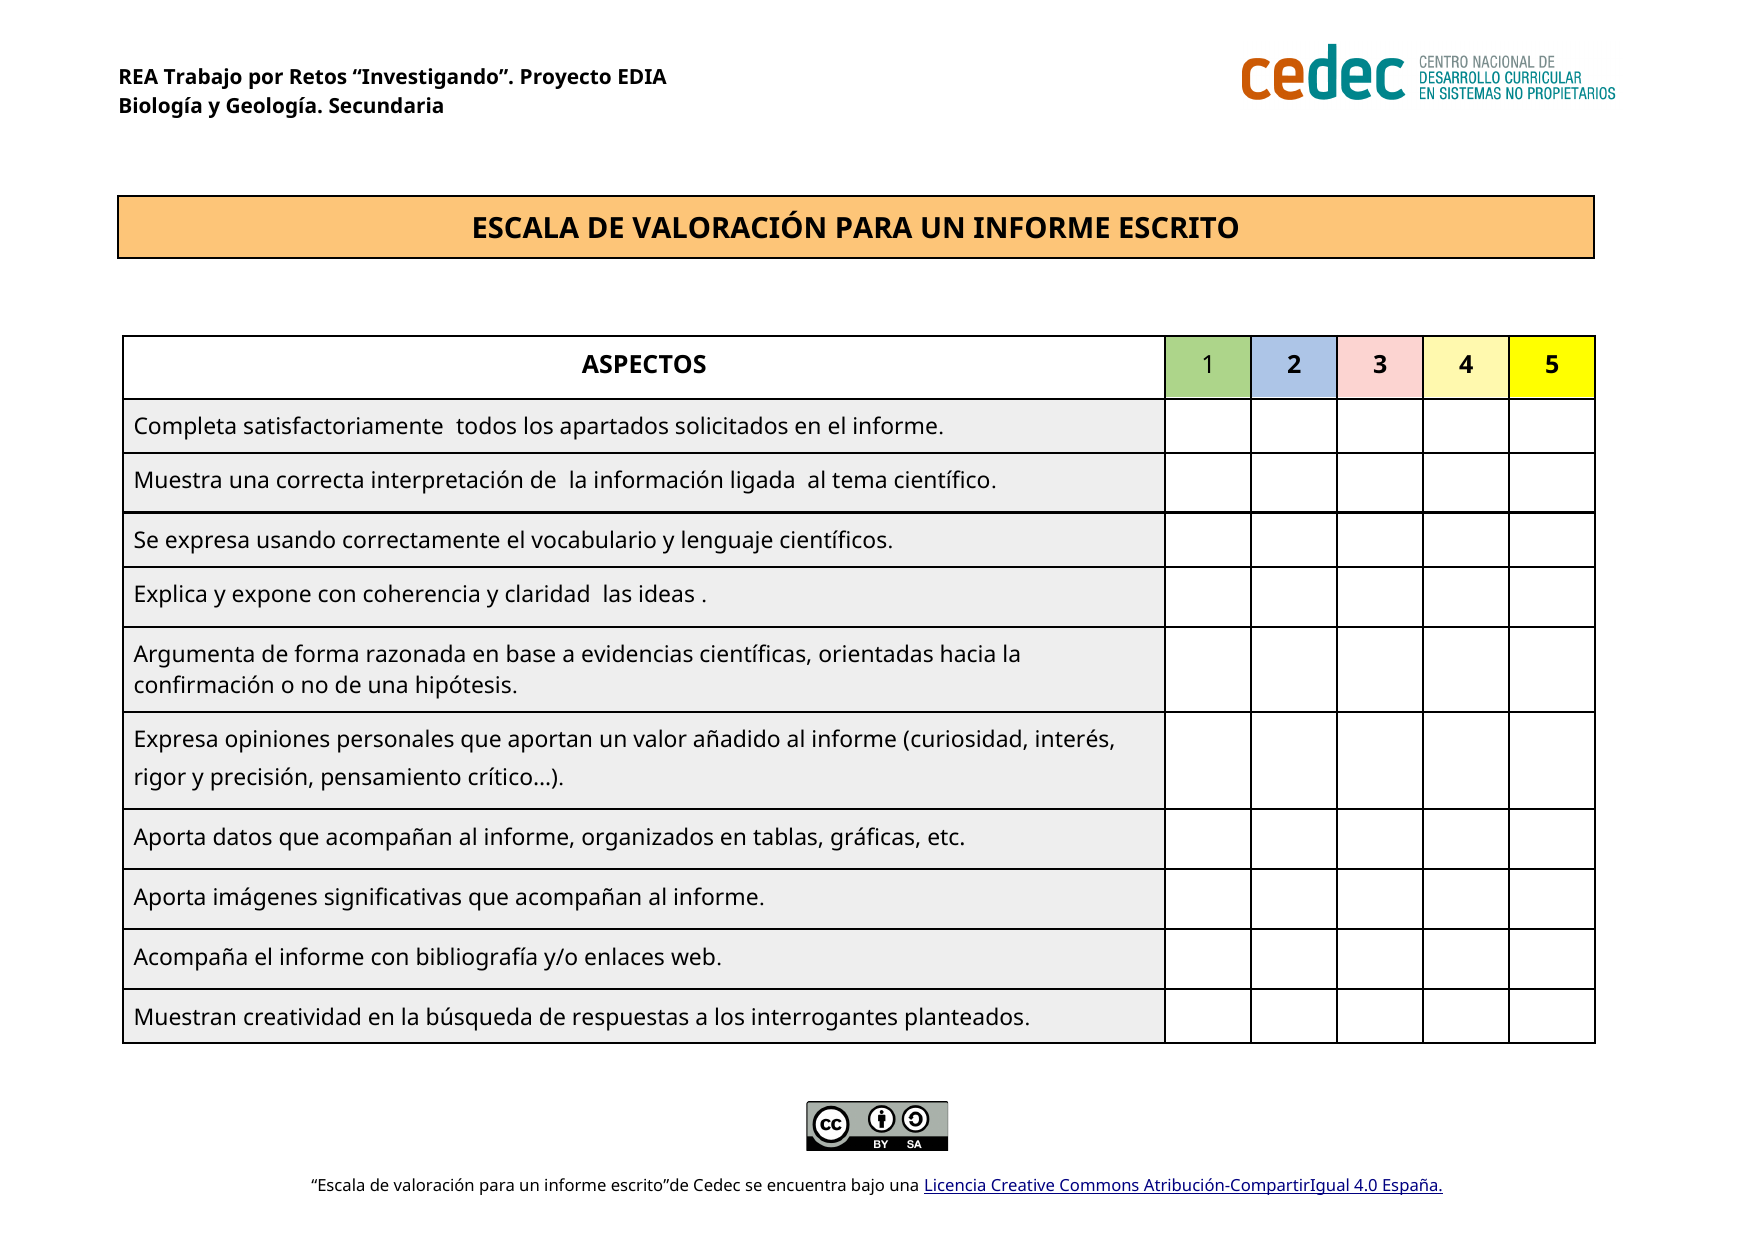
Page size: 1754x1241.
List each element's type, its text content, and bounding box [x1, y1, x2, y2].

table_cell [1166, 713, 1250, 808]
table_cell [1338, 930, 1422, 988]
table_cell [1510, 990, 1594, 1042]
table_cell [1252, 930, 1336, 988]
table_cell [1424, 990, 1508, 1042]
table_cell Aporta datos que acompañan al informe, organizados en tablas, gráficas, etc. [124, 810, 1164, 868]
table_cell [1424, 713, 1508, 808]
table_cell [1166, 628, 1250, 711]
table_cell [1424, 514, 1508, 566]
table_header ESCALA DE VALORACIÓN PARA UN INFORME ESCRITO [119, 197, 1593, 257]
table_cell [1338, 628, 1422, 711]
table_cell [1166, 990, 1250, 1042]
table_cell [1510, 713, 1594, 808]
table_cell [1252, 810, 1336, 868]
table_cell [1166, 870, 1250, 928]
table_cell [1338, 810, 1422, 868]
table_cell [1252, 568, 1336, 626]
table_header ASPECTOS [124, 337, 1164, 397]
table_cell [1338, 713, 1422, 808]
table_header 5 [1510, 337, 1594, 397]
table_cell Aporta imágenes significativas que acompañan al informe. [124, 870, 1164, 928]
table_cell [1510, 930, 1594, 988]
table_cell [1510, 514, 1594, 566]
table_cell [1338, 568, 1422, 626]
table_cell [1252, 628, 1336, 711]
table_cell [1338, 870, 1422, 928]
table_cell [1510, 568, 1594, 626]
table_cell Muestran creatividad en la búsqueda de respuestas a los interrogantes planteados. [124, 990, 1164, 1042]
table_cell [1166, 930, 1250, 988]
table_cell [1252, 514, 1336, 566]
table_cell [1510, 810, 1594, 868]
table_cell [1252, 990, 1336, 1042]
table_cell [1510, 454, 1594, 511]
table_cell [1424, 628, 1508, 711]
table_header 3 [1338, 337, 1422, 397]
table_cell [1252, 454, 1336, 511]
table_cell [1510, 628, 1594, 711]
table_header 2 [1252, 337, 1336, 397]
table_cell [1166, 400, 1250, 452]
table_cell [1166, 454, 1250, 511]
table_cell [1252, 713, 1336, 808]
table_cell [1424, 810, 1508, 868]
table_cell Acompaña el informe con bibliografía y/o enlaces web. [124, 930, 1164, 988]
table_cell [1338, 990, 1422, 1042]
table_cell [1510, 400, 1594, 452]
table_cell [1166, 514, 1250, 566]
table_cell Completa satisfactoriamente todos los apartados solicitados en el informe. [124, 400, 1164, 452]
table_cell [1424, 568, 1508, 626]
table_cell Muestra una correcta interpretación de la información ligada al tema científico. [124, 454, 1164, 511]
table_cell Expresa opiniones personales que aportan un valor añadido al informe (curiosidad, interés, rigor y precisión, pensamiento crítico…). [124, 713, 1164, 808]
table_cell [1252, 400, 1336, 452]
table_cell Se expresa usando correctamente el vocabulario y lenguaje científicos. [124, 514, 1164, 566]
table_cell [1424, 930, 1508, 988]
table_cell Argumenta de forma razonada en base a evidencias científicas, orientadas hacia la confirmación o no de una hipótesis. [124, 628, 1164, 711]
table_cell [1424, 400, 1508, 452]
table_cell [1166, 568, 1250, 626]
table_cell [1510, 870, 1594, 928]
table_cell [1252, 870, 1336, 928]
table_cell [1166, 810, 1250, 868]
table_cell [1424, 454, 1508, 511]
table_cell [1338, 454, 1422, 511]
table_cell [1424, 870, 1508, 928]
table_cell [1338, 400, 1422, 452]
table_cell Explica y expone con coherencia y claridad las ideas . [124, 568, 1164, 626]
table_header 1 [1166, 337, 1250, 397]
table_cell [1338, 514, 1422, 566]
table_header 4 [1424, 337, 1508, 397]
